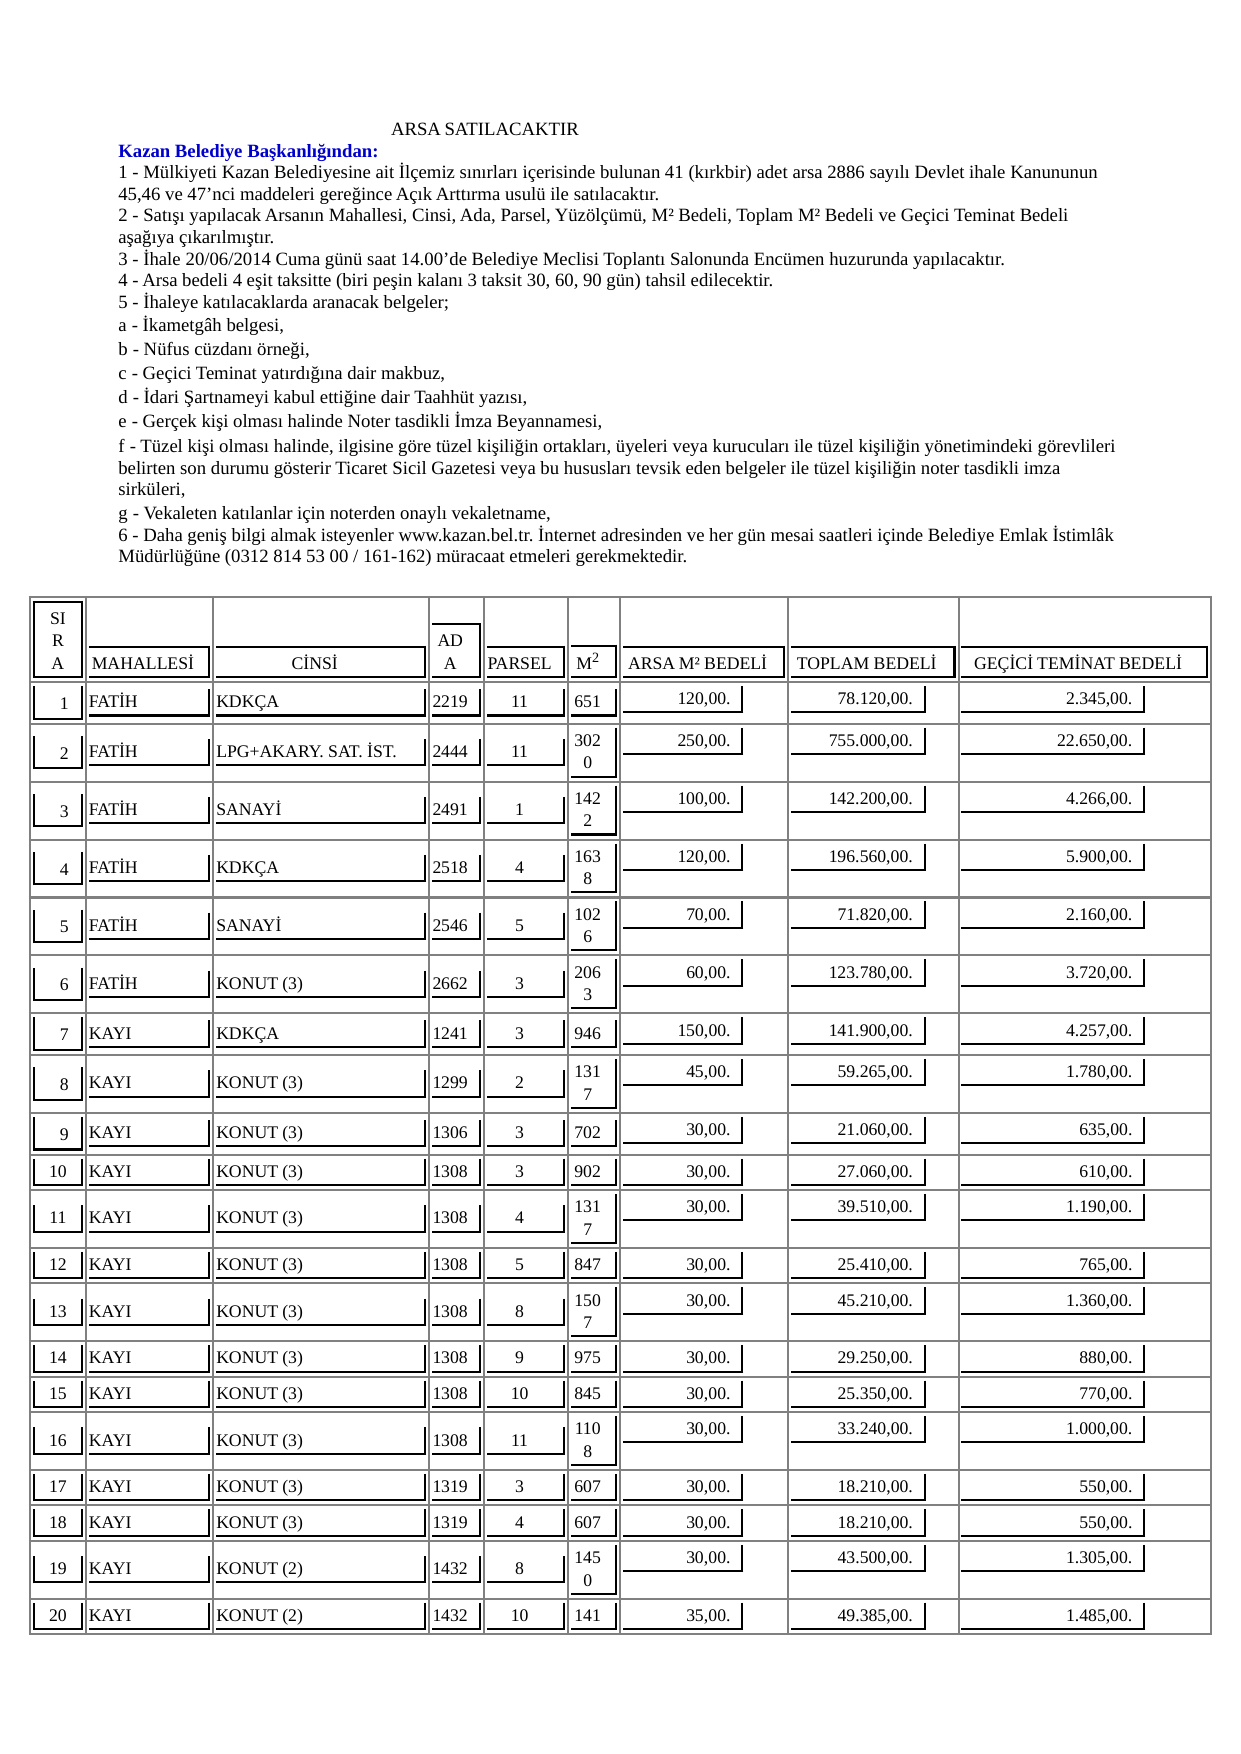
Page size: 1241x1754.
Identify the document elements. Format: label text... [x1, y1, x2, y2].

table_cell 150,00. [621, 1014, 787, 1054]
table_cell KAYI [87, 1284, 212, 1340]
table_cell 3 [485, 1471, 567, 1504]
table_cell KAYI [87, 1191, 212, 1247]
table_cell 6 [31, 956, 85, 1012]
table_cell 5 [485, 899, 567, 954]
table_cell KAYI [87, 1056, 212, 1112]
table_cell KONUT (3) [214, 1284, 428, 1340]
table_cell 70,00. [621, 899, 787, 954]
table_cell KAYI [87, 1156, 212, 1189]
table_cell 5 [485, 1249, 567, 1282]
table_cell 21.060,00. [789, 1114, 958, 1153]
table_cell 3.720,00. [960, 956, 1210, 1012]
table_cell 1317 [569, 1191, 619, 1247]
text f - Tüzel kişi olması halinde, ilgisine göre tüzel kişiliğin ortakları, üyeleri veya kurucuları ile tüzel kişiliğin yönetimindeki görevlileri belirten son durumu gösterir Ticaret Sicil Gazetesi veya bu hususları tevsik eden belgeler ile tüzel kişiliğin noter tasdikli imza sirküleri, [118, 432, 1122, 500]
text 2 - Satışı yapılacak Arsanın Mahallesi, Cinsi, Ada, Parsel, Yüzölçümü, M² Bedeli, Toplam M² Bedeli ve Geçici Teminat Bedeli aşağıya çıkarılmıştır. [118, 204, 1122, 247]
table_cell 141 [569, 1600, 619, 1633]
table_cell 2491 [430, 783, 483, 838]
text c - Geçici Teminat yatırdığına dair makbuz, [118, 360, 1122, 384]
table_cell 946 [569, 1014, 619, 1054]
table_cell FATİH [87, 683, 212, 723]
table_cell 2444 [430, 725, 483, 781]
table_cell 4.266,00. [960, 783, 1210, 838]
table_cell 123.780,00. [789, 956, 958, 1012]
table_cell 9 [31, 1114, 85, 1153]
table_cell SANAYİ [214, 783, 428, 838]
table_cell 29.250,00. [789, 1342, 958, 1376]
table_cell 100,00. [621, 783, 787, 838]
table_cell KDKÇA [214, 1014, 428, 1054]
table_cell 2.160,00. [960, 899, 1210, 954]
table_cell 30,00. [621, 1284, 787, 1340]
text 3 - İhale 20/06/2014 Cuma günü saat 14.00’de Belediye Meclisi Toplantı Salonunda Encümen huzurunda yapılacaktır. [118, 247, 1122, 269]
table_cell 78.120,00. [789, 683, 958, 723]
table_cell 120,00. [621, 683, 787, 723]
table_cell 550,00. [960, 1506, 1210, 1540]
table_cell KAYI [87, 1542, 212, 1598]
table_cell 33.240,00. [789, 1413, 958, 1469]
text a - İkametgâh belgesi, [118, 312, 1122, 336]
table_cell FATİH [87, 783, 212, 838]
table_header TOPLAM BEDELİ [789, 598, 958, 681]
table_cell FATİH [87, 899, 212, 954]
table_cell 1308 [430, 1413, 483, 1469]
table_header GEÇİCİ TEMİNAT BEDELİ [960, 598, 1210, 681]
table_cell KONUT (3) [214, 1191, 428, 1247]
table_cell 607 [569, 1471, 619, 1504]
table_cell 4 [485, 1506, 567, 1540]
text 1 - Mülkiyeti Kazan Belediyesine ait İlçemiz sınırları içerisinde bulunan 41 (kırkbir) adet arsa 2886 sayılı Devlet ihale Kanununun 45,46 ve 47’nci maddeleri gereğince Açık Arttırma usulü ile satılacaktır. [118, 161, 1122, 204]
table_cell 250,00. [621, 725, 787, 781]
table_cell KONUT (3) [214, 1156, 428, 1189]
table_cell 1308 [430, 1378, 483, 1411]
table_cell KAYI [87, 1014, 212, 1054]
table_header ADA [430, 598, 483, 681]
table_cell 1319 [430, 1506, 483, 1540]
table_cell 1450 [569, 1542, 619, 1598]
table_cell 10 [31, 1156, 85, 1189]
text 6 - Daha geniş bilgi almak isteyenler www.kazan.bel.tr. İnternet adresinden ve her gün mesai saatleri içinde Belediye Emlak İstimlâk Müdürlüğüne (0312 814 53 00 / 161-162) müracaat etmeleri gerekmektedir. [118, 524, 1122, 567]
table_header CİNSİ [214, 598, 428, 681]
table_cell KONUT (3) [214, 956, 428, 1012]
table_cell FATİH [87, 956, 212, 1012]
table_cell 30,00. [621, 1249, 787, 1282]
table_cell 607 [569, 1506, 619, 1540]
table_cell 1 [31, 683, 85, 723]
table_cell KONUT (2) [214, 1600, 428, 1633]
table_cell 30,00. [621, 1542, 787, 1598]
table_cell 4 [485, 1191, 567, 1247]
table_cell 9 [485, 1342, 567, 1376]
table_cell 5.900,00. [960, 841, 1210, 896]
table_cell 550,00. [960, 1471, 1210, 1504]
text ARSA SATILACAKTIR [0, 118, 1221, 140]
table_cell 16 [31, 1413, 85, 1469]
table_cell 1306 [430, 1114, 483, 1153]
table_cell 30,00. [621, 1191, 787, 1247]
table_cell KAYI [87, 1506, 212, 1540]
table_cell 2 [31, 725, 85, 781]
table_cell KAYI [87, 1342, 212, 1376]
table_cell 8 [31, 1056, 85, 1112]
table_cell 1241 [430, 1014, 483, 1054]
table_cell 18.210,00. [789, 1506, 958, 1540]
table_cell 30,00. [621, 1156, 787, 1189]
table_cell 702 [569, 1114, 619, 1153]
table_cell 12 [31, 1249, 85, 1282]
table_cell 1432 [430, 1600, 483, 1633]
table_cell 11 [485, 725, 567, 781]
table_cell 19 [31, 1542, 85, 1598]
table_cell LPG+AKARY. SAT. İST. [214, 725, 428, 781]
table_cell 1.305,00. [960, 1542, 1210, 1598]
table_cell 3020 [569, 725, 619, 781]
table_cell 7 [31, 1014, 85, 1054]
table_cell 902 [569, 1156, 619, 1189]
table_cell 25.350,00. [789, 1378, 958, 1411]
table_cell 2063 [569, 956, 619, 1012]
table_header M2 [569, 598, 619, 681]
table_cell 71.820,00. [789, 899, 958, 954]
table_cell 1.000,00. [960, 1413, 1210, 1469]
table_cell 15 [31, 1378, 85, 1411]
table_cell 770,00. [960, 1378, 1210, 1411]
table_cell 2518 [430, 841, 483, 896]
table_cell KONUT (2) [214, 1542, 428, 1598]
table_header PARSEL [485, 598, 567, 681]
table_cell 35,00. [621, 1600, 787, 1633]
table_cell 141.900,00. [789, 1014, 958, 1054]
table_cell KDKÇA [214, 683, 428, 723]
table_cell 845 [569, 1378, 619, 1411]
table_cell 30,00. [621, 1506, 787, 1540]
table_cell 4 [485, 841, 567, 896]
table_cell KONUT (3) [214, 1342, 428, 1376]
table_cell 1308 [430, 1191, 483, 1247]
table_header ARSA M² BEDELİ [621, 598, 787, 681]
table_cell 43.500,00. [789, 1542, 958, 1598]
table_cell 30,00. [621, 1471, 787, 1504]
table_cell 13 [31, 1284, 85, 1340]
table_cell 755.000,00. [789, 725, 958, 781]
table_cell 3 [485, 1014, 567, 1054]
table_cell 1108 [569, 1413, 619, 1469]
table_cell 60,00. [621, 956, 787, 1012]
table_cell KONUT (3) [214, 1471, 428, 1504]
table_cell 1.190,00. [960, 1191, 1210, 1247]
text g - Vekaleten katılanlar için noterden onaylı vekaletname, [118, 500, 1122, 524]
table_cell KDKÇA [214, 841, 428, 896]
text 5 - İhaleye katılacaklarda aranacak belgeler; [118, 291, 1122, 312]
table_cell 8 [485, 1284, 567, 1340]
table_cell KAYI [87, 1114, 212, 1153]
table_header SIRA [31, 598, 85, 681]
table_cell 1 [485, 783, 567, 838]
text d - İdari Şartnameyi kabul ettiğine dair Taahhüt yazısı, [118, 384, 1122, 408]
table_cell KONUT (3) [214, 1413, 428, 1469]
table_cell 2 [485, 1056, 567, 1112]
table_cell KONUT (3) [214, 1506, 428, 1540]
table_cell 120,00. [621, 841, 787, 896]
table_cell SANAYİ [214, 899, 428, 954]
table_cell 765,00. [960, 1249, 1210, 1282]
table_cell 10 [485, 1378, 567, 1411]
table_cell 1507 [569, 1284, 619, 1340]
table_cell 49.385,00. [789, 1600, 958, 1633]
table_cell 1.360,00. [960, 1284, 1210, 1340]
table_cell 2.345,00. [960, 683, 1210, 723]
table_cell 142.200,00. [789, 783, 958, 838]
table_cell 635,00. [960, 1114, 1210, 1153]
table_cell 11 [31, 1191, 85, 1247]
table_cell KONUT (3) [214, 1249, 428, 1282]
table_cell 1638 [569, 841, 619, 896]
table_cell 22.650,00. [960, 725, 1210, 781]
table_cell 3 [485, 956, 567, 1012]
table_cell 30,00. [621, 1342, 787, 1376]
table_cell 2662 [430, 956, 483, 1012]
table_cell 2219 [430, 683, 483, 723]
table_cell 196.560,00. [789, 841, 958, 896]
table_cell 975 [569, 1342, 619, 1376]
table_cell 1.780,00. [960, 1056, 1210, 1112]
table_cell FATİH [87, 725, 212, 781]
table_cell 1422 [569, 783, 619, 838]
table_cell 1432 [430, 1542, 483, 1598]
table_cell 39.510,00. [789, 1191, 958, 1247]
table_cell 2546 [430, 899, 483, 954]
table_cell 4.257,00. [960, 1014, 1210, 1054]
table_cell 1308 [430, 1156, 483, 1189]
table_header MAHALLESİ [87, 598, 212, 681]
table_cell 651 [569, 683, 619, 723]
table_cell 1308 [430, 1249, 483, 1282]
table_cell 14 [31, 1342, 85, 1376]
table_cell 847 [569, 1249, 619, 1282]
table_cell 5 [31, 899, 85, 954]
table_cell 1026 [569, 899, 619, 954]
text Kazan Belediye Başkanlığından: [118, 140, 1122, 161]
table_cell 18.210,00. [789, 1471, 958, 1504]
table_cell 1308 [430, 1342, 483, 1376]
table_cell 25.410,00. [789, 1249, 958, 1282]
table_cell KONUT (3) [214, 1056, 428, 1112]
table_cell KAYI [87, 1471, 212, 1504]
table_cell 30,00. [621, 1378, 787, 1411]
table_cell 27.060,00. [789, 1156, 958, 1189]
table_cell 59.265,00. [789, 1056, 958, 1112]
table_cell KAYI [87, 1378, 212, 1411]
table_cell 45.210,00. [789, 1284, 958, 1340]
table_cell KAYI [87, 1600, 212, 1633]
table_cell 3 [485, 1114, 567, 1153]
table_cell 3 [485, 1156, 567, 1189]
text 4 - Arsa bedeli 4 eşit taksitte (biri peşin kalanı 3 taksit 30, 60, 90 gün) tahsil edilecektir. [118, 269, 1122, 291]
table_cell KONUT (3) [214, 1114, 428, 1153]
table_cell 11 [485, 1413, 567, 1469]
table_cell 610,00. [960, 1156, 1210, 1189]
table_cell 11 [485, 683, 567, 723]
table_cell 8 [485, 1542, 567, 1598]
table_cell FATİH [87, 841, 212, 896]
table_cell KAYI [87, 1413, 212, 1469]
table_cell 17 [31, 1471, 85, 1504]
table_cell KAYI [87, 1249, 212, 1282]
table_cell 30,00. [621, 1114, 787, 1153]
table_cell 3 [31, 783, 85, 838]
text e - Gerçek kişi olması halinde Noter tasdikli İmza Beyannamesi, [118, 408, 1122, 432]
table_cell 30,00. [621, 1413, 787, 1469]
table_cell 1317 [569, 1056, 619, 1112]
table_cell 18 [31, 1506, 85, 1540]
table_cell KONUT (3) [214, 1378, 428, 1411]
table_cell 880,00. [960, 1342, 1210, 1376]
table_cell 45,00. [621, 1056, 787, 1112]
table_cell 4 [31, 841, 85, 896]
table_cell 1308 [430, 1284, 483, 1340]
table_cell 10 [485, 1600, 567, 1633]
table_cell 1319 [430, 1471, 483, 1504]
text b - Nüfus cüzdanı örneği, [118, 336, 1122, 360]
table_cell 1.485,00. [960, 1600, 1210, 1633]
table_cell 1299 [430, 1056, 483, 1112]
table_cell 20 [31, 1600, 85, 1633]
